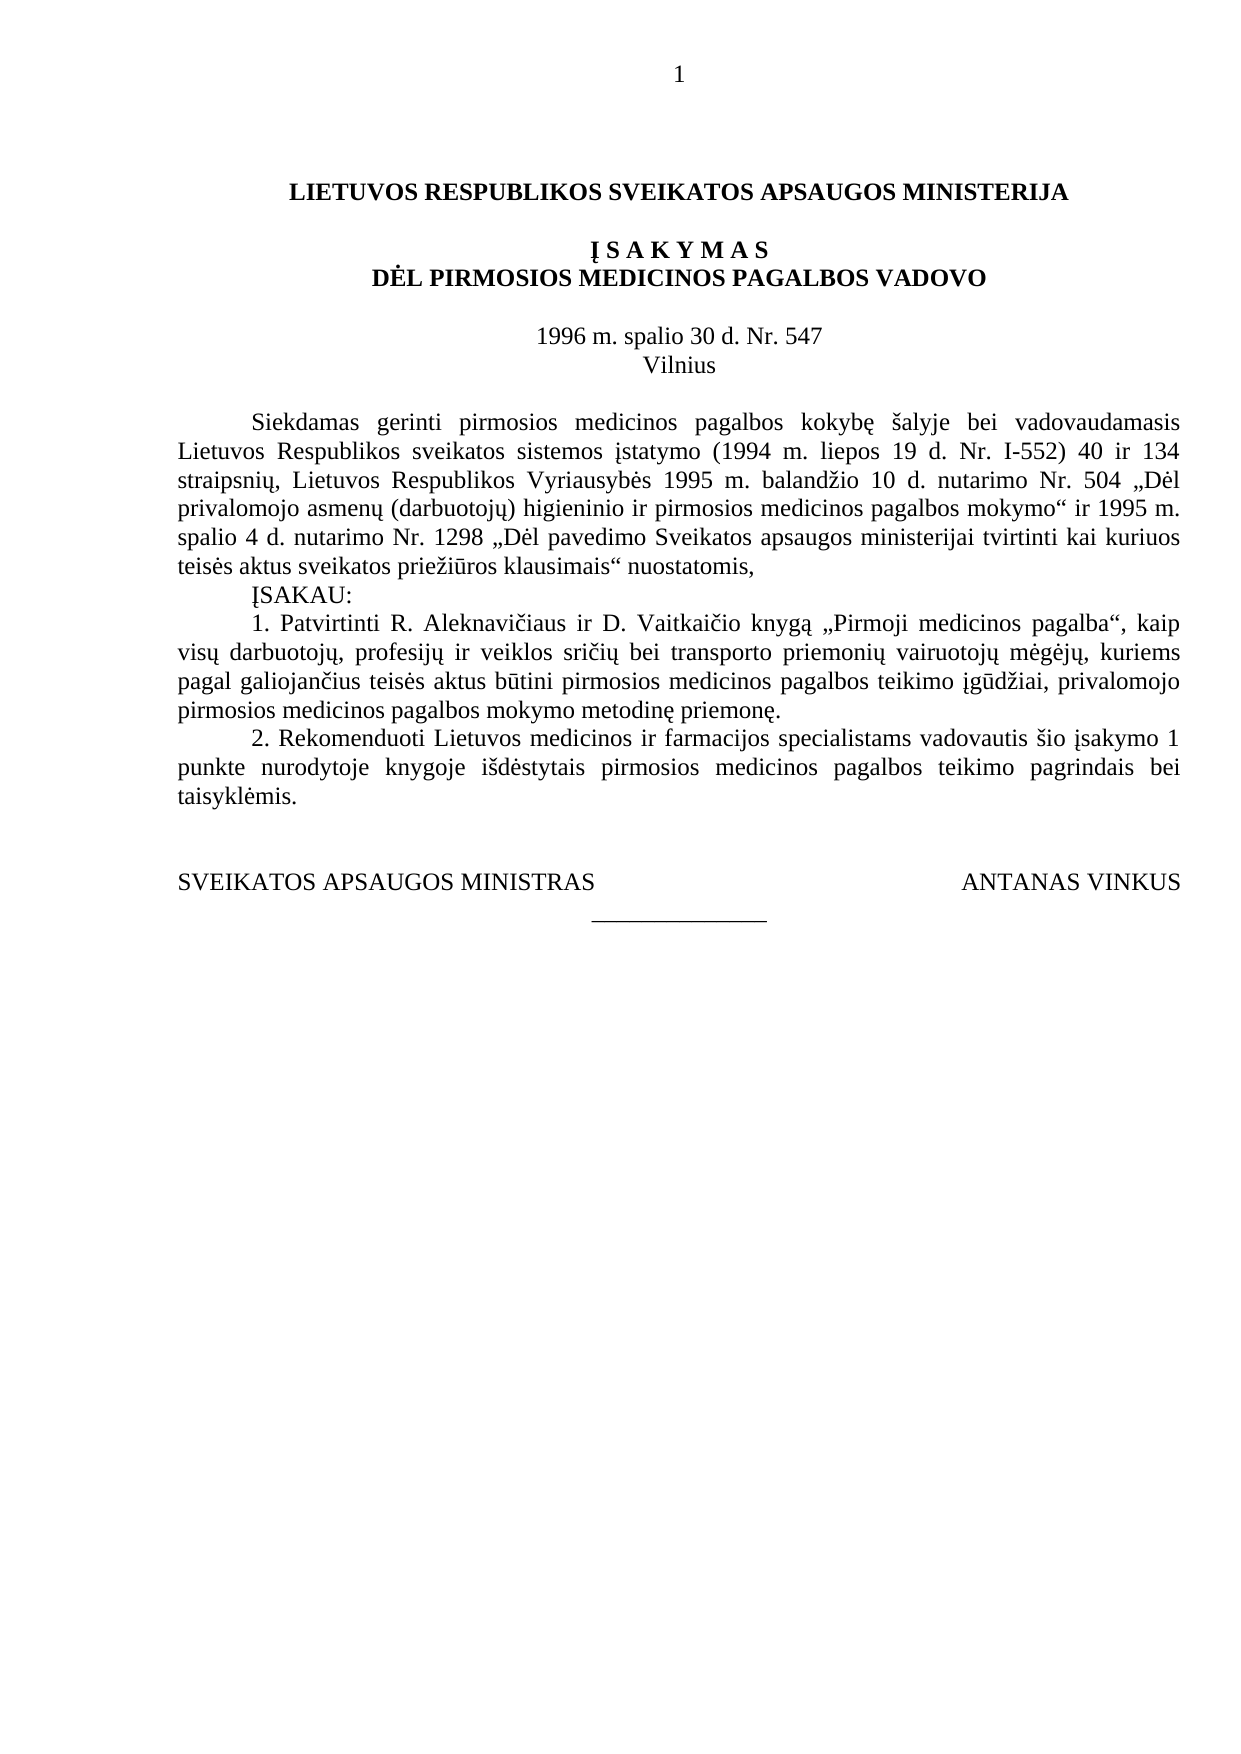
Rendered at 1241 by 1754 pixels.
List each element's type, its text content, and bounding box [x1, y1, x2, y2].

text 1. Patvirtinti R. Aleknavičiaus ir D. Vaitkaičio knygą „Pirmoji medicinos pagalba“, kaip visų darbuotojų, profesijų ir veiklos sričių bei transporto priemonių vairuotojų mėgėjų, kuriems pagal galiojančius teisės aktus būtini pirmosios medicinos pagalbos teikimo įgūdžiai, privalomojo pirmosios medicinos pagalbos mokymo metodinę priemonę. [177, 608, 1181, 723]
text Vilnius [177, 350, 1181, 378]
text DĖL PIRMOSIOS MEDICINOS PAGALBOS VADOVO [177, 263, 1181, 292]
text 2. Rekomenduoti Lietuvos medicinos ir farmacijos specialistams vadovautis šio įsakymo 1 punkte nurodytoje knygoje išdėstytais pirmosios medicinos pagalbos teikimo pagrindais bei taisyklėmis. [177, 723, 1181, 810]
text 1996 m. spalio 30 d. Nr. 547 [177, 321, 1181, 350]
text ĮSAKAU: [177, 580, 1181, 608]
text SVEIKATOS APSAUGOS MINISTRAS ANTANAS VINKUS [177, 867, 1181, 896]
text ______________ [177, 896, 1181, 925]
text Siekdamas gerinti pirmosios medicinos pagalbos kokybę šalyje bei vadovaudamasis Lietuvos Respublikos sveikatos sistemos įstatymo (1994 m. liepos 19 d. Nr. I-552) 40 ir 134 straipsnių, Lietuvos Respublikos Vyriausybės 1995 m. balandžio 10 d. nutarimo Nr. 504 „Dėl privalomojo asmenų (darbuotojų) higieninio ir pirmosios medicinos pagalbos mokymo“ ir 1995 m. spalio 4 d. nutarimo Nr. 1298 „Dėl pavedimo Sveikatos apsaugos ministerijai tvirtinti kai kuriuos teisės aktus sveikatos priežiūros klausimais“ nuostatomis, [177, 407, 1181, 580]
text Į S A K Y M A S [177, 235, 1181, 263]
text LIETUVOS RESPUBLIKOS SVEIKATOS APSAUGOS MINISTERIJA [177, 177, 1181, 206]
